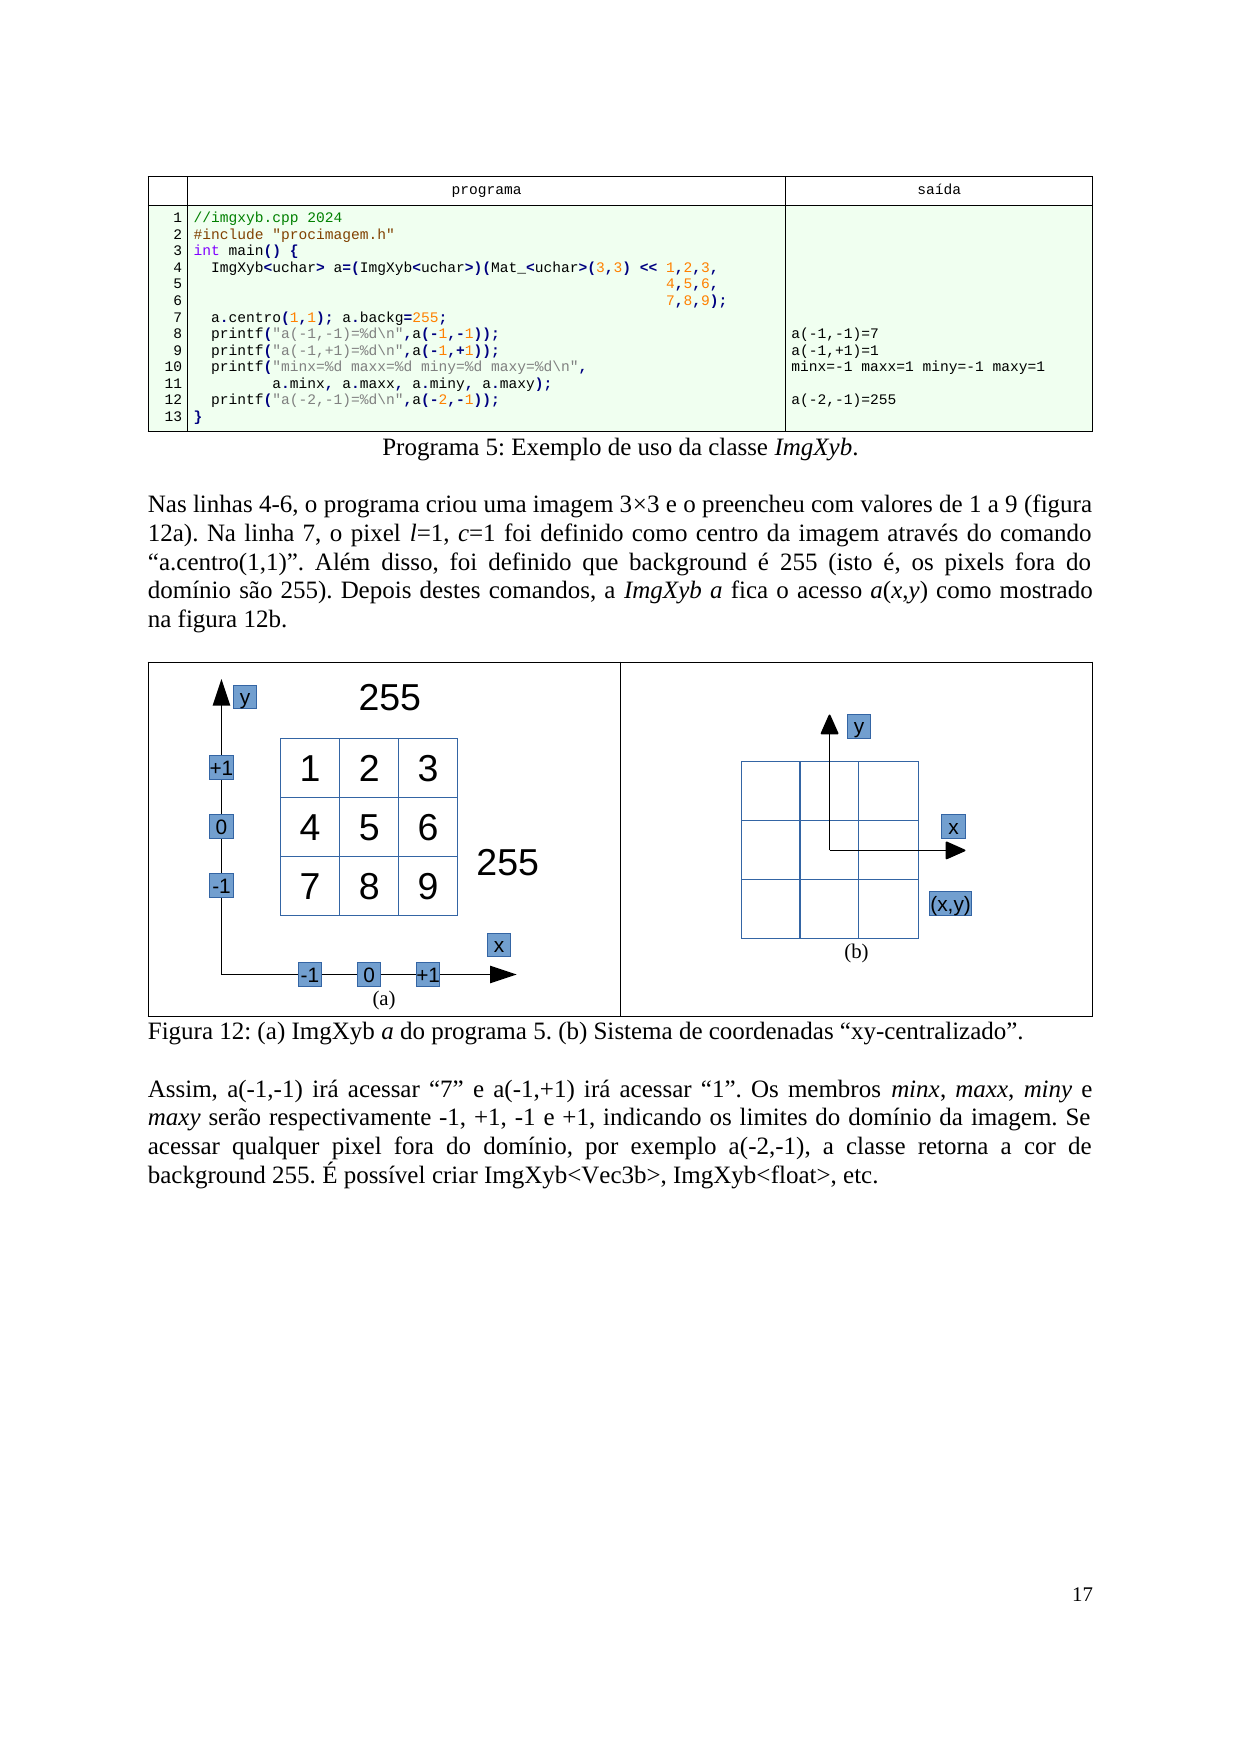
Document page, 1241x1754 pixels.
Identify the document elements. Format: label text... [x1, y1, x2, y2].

text Assim, a(-1,-1) irá acessar “7” e a(-1,+1) irá acessar “1”. Os membros minx, maxx, miny e maxy serão respectivamente -1, +1, -1 e +1, indicando os limites do domínio da imagem. Se acessar qualquer pixel fora do domínio, por exemplo a(-2,-1), a classe retorna a cor de background 255. É possível criar ImgXyb<Vec3b>, ImgXyb<float>, etc. [148, 1074, 1092, 1189]
table_header [149, 177, 187, 204]
text Programa 5: Exemplo de uso da classe ImgXyb. [148, 432, 1092, 460]
table_header (b) [621, 663, 1092, 1016]
table_header programa [188, 177, 785, 204]
text Nas linhas 4-6, o programa criou uma imagem 3×3 e o preencheu com valores de 1 a 9 (figura 12a). Na linha 7, o pixel l=1, c=1 foi definido como centro da imagem através do comando “a.centro(1,1)”. Além disso, foi definido que background é 255 (isto é, os pixels fora do domínio são 255). Depois destes comandos, a ImgXyb a fica o acesso a(x,y) como mostrado na figura 12b. [148, 489, 1092, 633]
text Figura 12: (a) ImgXyb a do programa 5. (b) Sistema de coordenadas “xy-centralizado”. [148, 1017, 1092, 1045]
table_cell //imgxyb.cpp 2024 #include "procimagem.h" int main() { ImgXyb<uchar> a=(ImgXyb<uchar>)(Mat_<uchar>(3,3) << 1,2,3, 4,5,6, 7,8,9); a.centro(1,1); a.backg=255; printf("a(-1,-1)=%d\n",a(-1,-1)); printf("a(-1,+1)=%d\n",a(-1,+1)); printf("minx=%d maxx=%d miny=%d maxy=%d\n", a.minx, a.maxx, a.miny, a.maxy); printf("a(-2,-1)=%d\n",a(-2,-1)); } [188, 206, 785, 431]
table_cell a(-1,-1)=7 a(-1,+1)=1 minx=-1 maxx=1 miny=-1 maxy=1 a(-2,-1)=255 [786, 206, 1092, 431]
table_header saída [786, 177, 1092, 204]
table_header (a) [149, 663, 620, 1016]
table_cell 1 2 3 4 5 6 7 8 9 10 11 12 13 [149, 206, 187, 431]
